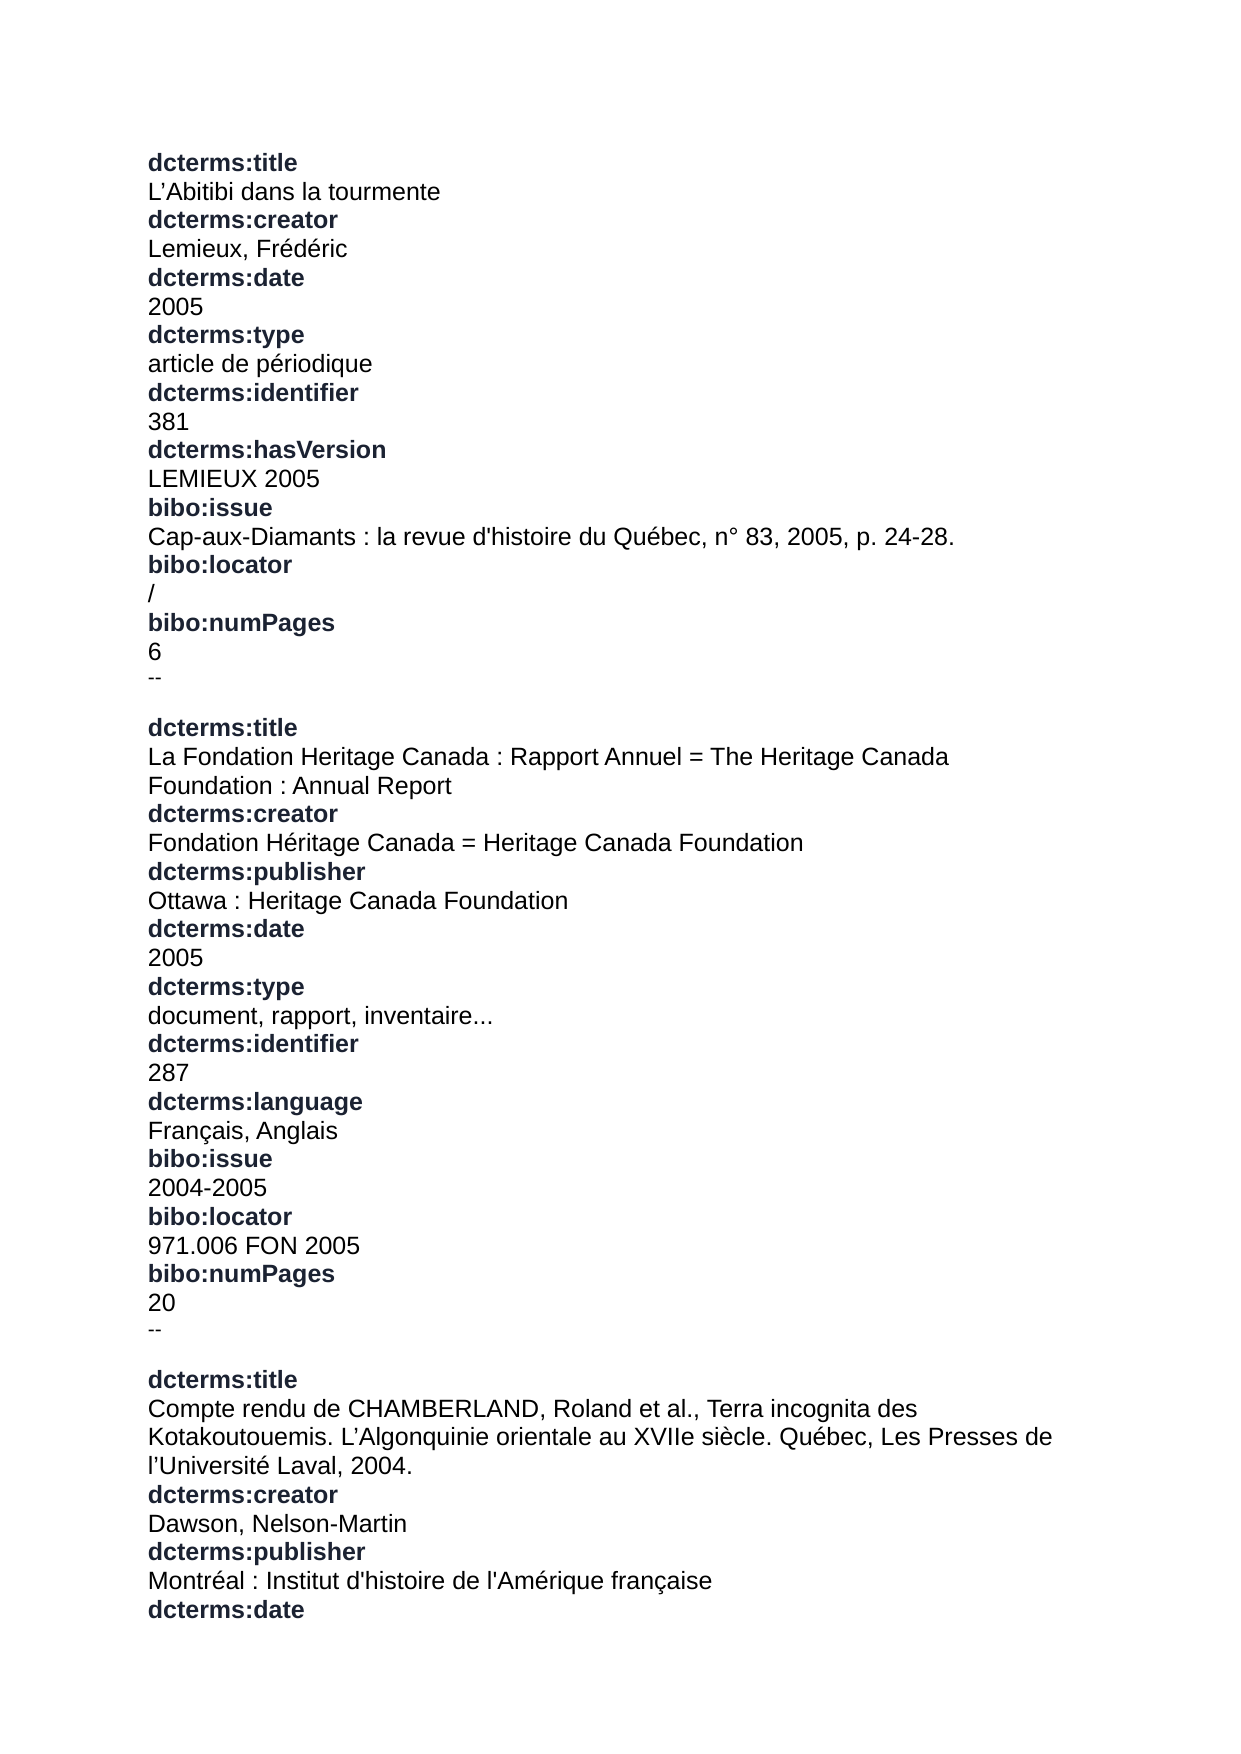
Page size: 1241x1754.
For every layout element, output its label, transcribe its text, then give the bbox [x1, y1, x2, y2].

text / [148, 579, 1092, 608]
text Montréal : Institut d'histoire de l'Amérique française [148, 1566, 1092, 1595]
text Compte rendu de CHAMBERLAND, Roland et al., Terra incognita des Kotakoutouemis. L’Algonquinie orientale au XVIIe siècle. Québec, Les Presses de l’Université Laval, 2004. [148, 1393, 1092, 1480]
text 2005 [148, 943, 1092, 972]
text bibo:numPages [148, 1259, 1092, 1288]
text dcterms:date [148, 263, 1092, 291]
text dcterms:title [148, 1365, 1092, 1393]
text 381 [148, 406, 1092, 435]
text Français, Anglais [148, 1116, 1092, 1144]
text article de périodique [148, 349, 1092, 378]
text Dawson, Nelson-Martin [148, 1508, 1092, 1537]
text bibo:locator [148, 1202, 1092, 1231]
text dcterms:identifier [148, 378, 1092, 406]
text dcterms:date [148, 914, 1092, 943]
text -- [148, 1317, 1092, 1341]
text bibo:locator [148, 550, 1092, 579]
text 20 [148, 1288, 1092, 1317]
text bibo:numPages [148, 608, 1092, 636]
text Fondation Héritage Canada = Heritage Canada Foundation [148, 828, 1092, 857]
text dcterms:hasVersion [148, 435, 1092, 464]
text dcterms:date [148, 1595, 1092, 1623]
text Cap-aux-Diamants : la revue d'histoire du Québec, n° 83, 2005, p. 24-28. [148, 521, 1092, 550]
text document, rapport, inventaire... [148, 1001, 1092, 1029]
text Lemieux, Frédéric [148, 234, 1092, 263]
text 287 [148, 1058, 1092, 1087]
text dcterms:publisher [148, 857, 1092, 886]
text bibo:issue [148, 1144, 1092, 1173]
text dcterms:publisher [148, 1537, 1092, 1566]
text 6 [148, 636, 1092, 665]
text La Fondation Heritage Canada : Rapport Annuel = The Heritage Canada Foundation : Annual Report [148, 742, 1092, 799]
text Ottawa : Heritage Canada Foundation [148, 886, 1092, 914]
text L’Abitibi dans la tourmente [148, 176, 1092, 205]
text dcterms:type [148, 320, 1092, 349]
text dcterms:type [148, 972, 1092, 1001]
text dcterms:creator [148, 799, 1092, 828]
text dcterms:title [148, 713, 1092, 742]
text LEMIEUX 2005 [148, 464, 1092, 493]
text 2005 [148, 291, 1092, 320]
text dcterms:creator [148, 1480, 1092, 1508]
text bibo:issue [148, 493, 1092, 521]
text dcterms:identifier [148, 1029, 1092, 1058]
text 971.006 FON 2005 [148, 1231, 1092, 1259]
text 2004-2005 [148, 1173, 1092, 1202]
text -- [148, 665, 1092, 689]
text dcterms:title [148, 148, 1092, 176]
text dcterms:language [148, 1087, 1092, 1116]
text dcterms:creator [148, 205, 1092, 234]
